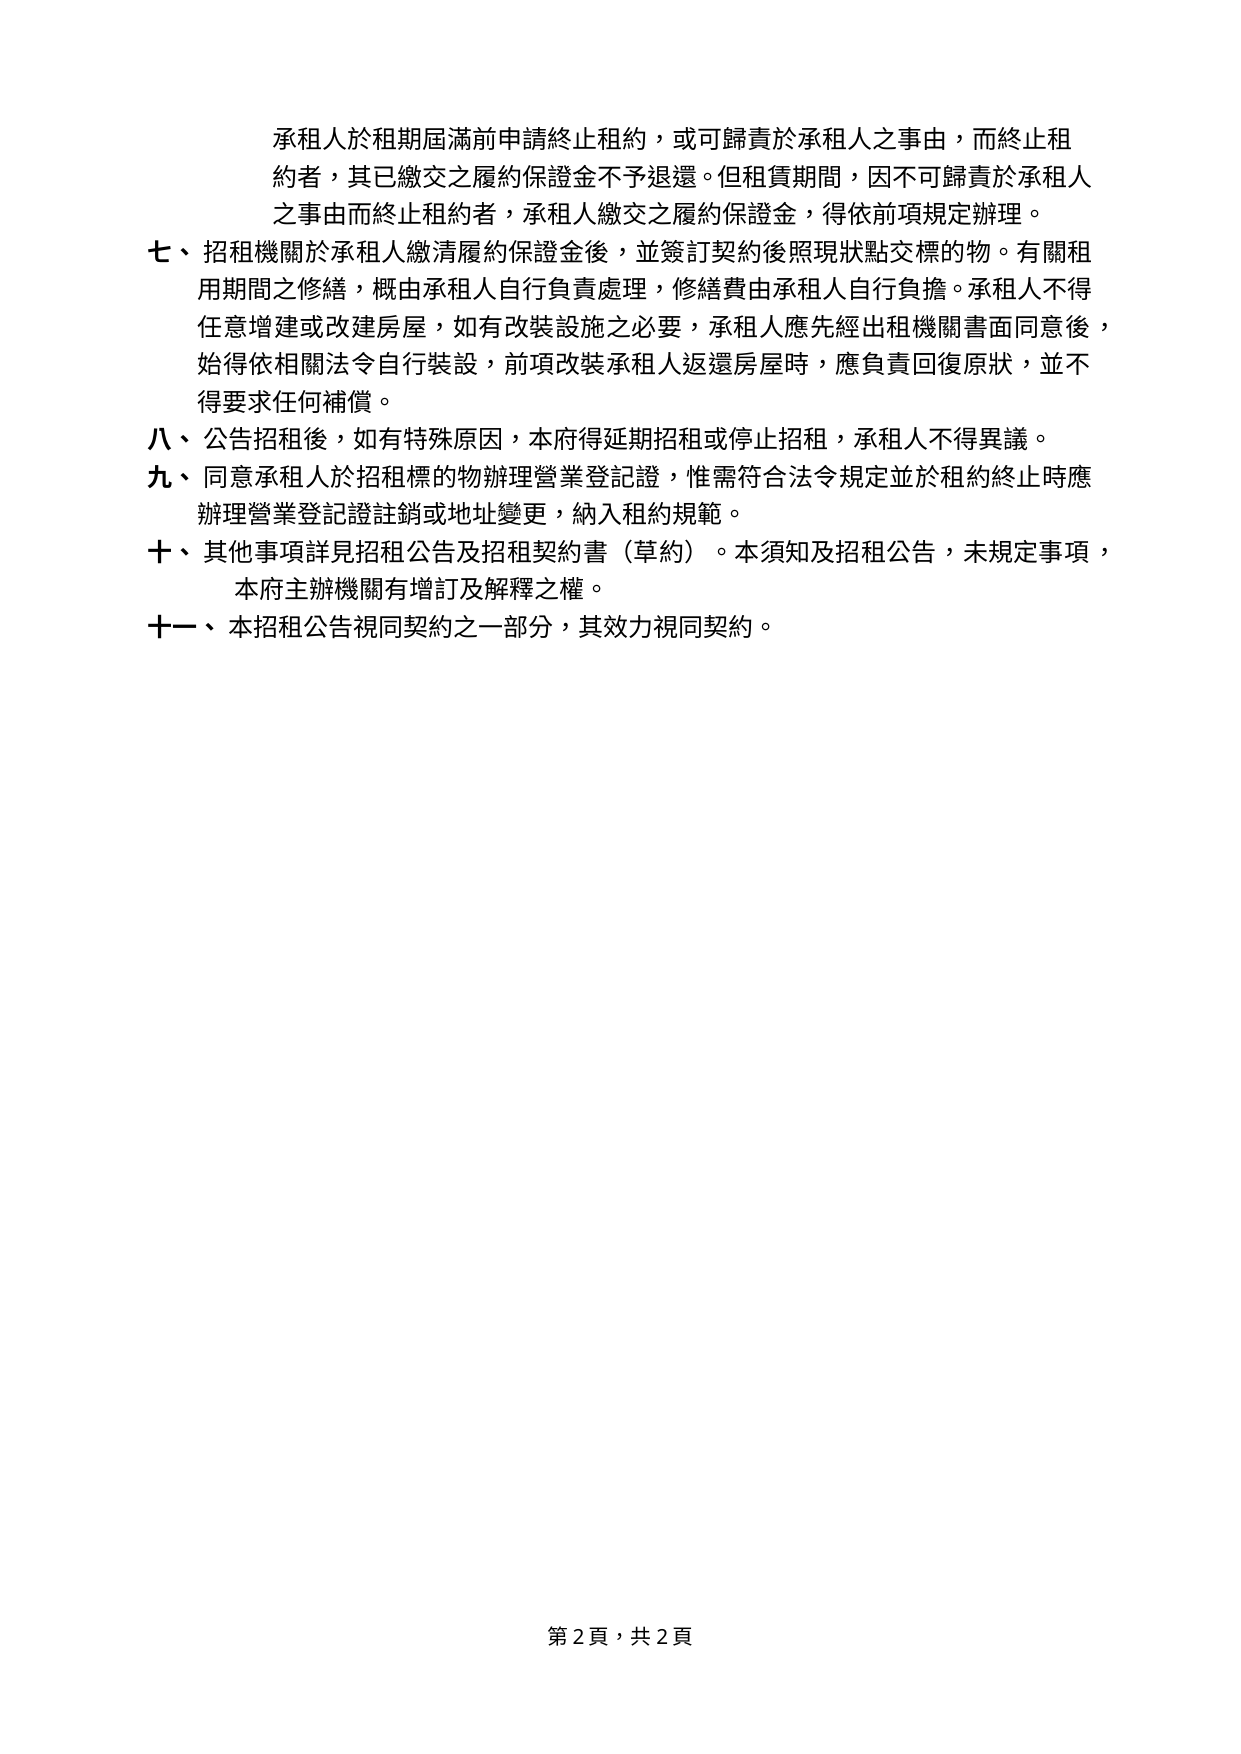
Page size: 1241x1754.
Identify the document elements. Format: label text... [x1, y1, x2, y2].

list 招租機關於承租人繳清履約保證金後，並簽訂契約後照現狀點交標的物。有關租用期間之修繕，概由承租人自行負責處理，修繕費由承租人自行負擔。承租人不得任意增建或改建房屋，如有改裝設施之必要，承租人應先經出租機關書面同意後，始得依相關法令自行裝設，前項改裝承租人返還房屋時，應負責回復原狀，並不得要求任何補償。 [148, 232, 1092, 419]
list 其他事項詳見招租公告及招租契約書（草約）。本須知及招租公告，未規定事項， 本府主辦機關有增訂及解釋之權。 [148, 532, 1092, 607]
list 本招租公告視同契約之一部分，其效力視同契約。 [148, 607, 1092, 644]
text 承租人於租期屆滿前申請終止租約，或可歸責於承租人之事由，而終止租約者，其已繳交之履約保證金不予退還。但租賃期間，因不可歸責於承租人之事由而終止租約者，承租人繳交之履約保證金，得依前項規定辦理。 [272, 119, 1092, 232]
list 公告招租後，如有特殊原因，本府得延期招租或停止招租，承租人不得異議。 [148, 419, 1092, 457]
list 同意承租人於招租標的物辦理營業登記證，惟需符合法令規定並於租約終止時應辦理營業登記證註銷或地址變更，納入租約規範。 [148, 457, 1092, 532]
